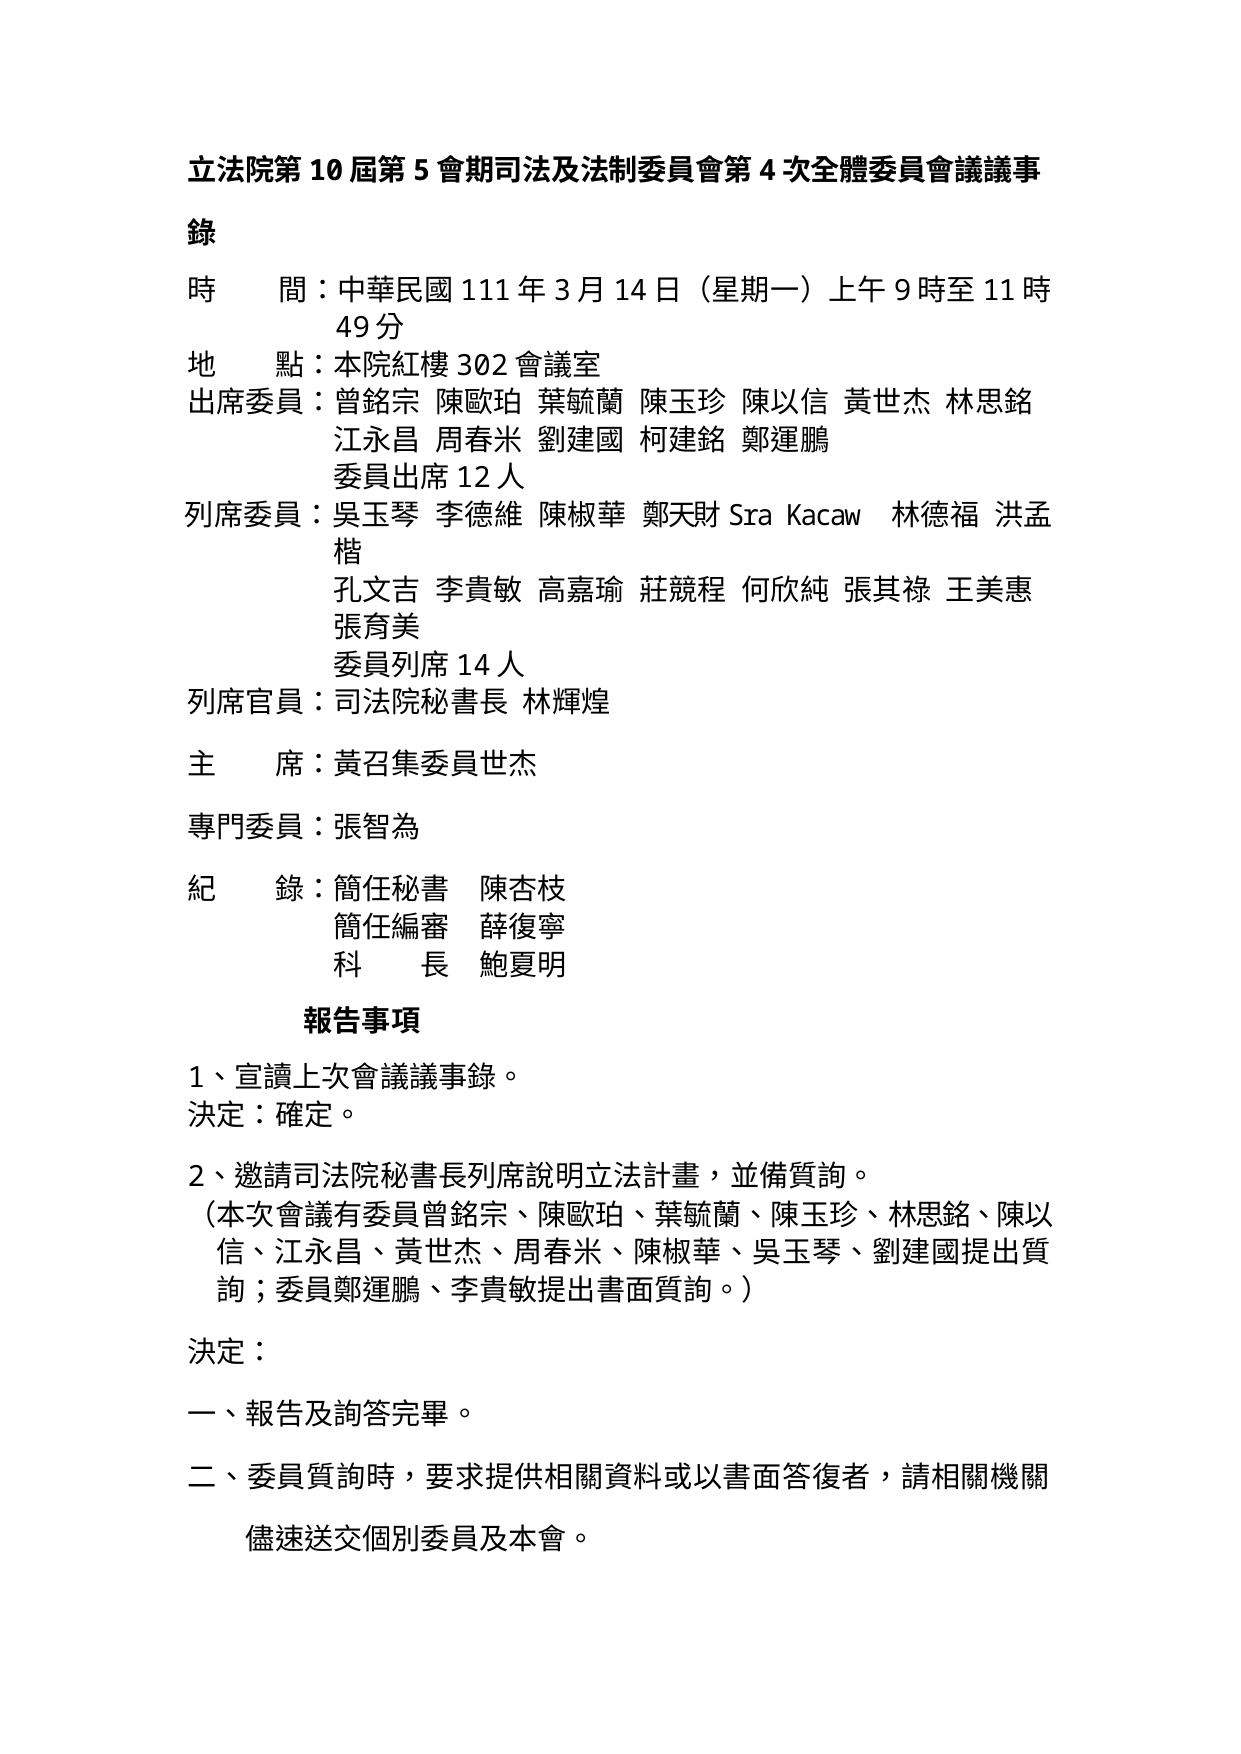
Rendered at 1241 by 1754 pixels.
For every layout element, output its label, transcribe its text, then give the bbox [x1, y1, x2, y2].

text 出席委員：曾銘宗 陳歐珀 葉毓蘭 陳玉珍 陳以信 黃世杰 林思銘 [187, 383, 1053, 420]
text 簡任編審 薛復寧 [187, 908, 1053, 945]
text 紀 錄：簡任秘書 陳杏枝 [187, 845, 1053, 908]
text 列席委員：吳玉琴 李德維 陳椒華 鄭天財Sra Kacaw 林德福 洪孟楷 [184, 495, 1053, 570]
text 二、委員質詢時，要求提供相關資料或以書面答復者，請相關機關儘速送交個別委員及本會。 [187, 1433, 1053, 1558]
list 宣讀上次會議議事錄。 [187, 1058, 1053, 1095]
text （本次會議有委員曾銘宗、陳歐珀、葉毓蘭、陳玉珍、林思銘、陳以信、江永昌、黃世杰、周春米、陳椒華、吳玉琴、劉建國提出質詢；委員鄭運鵬、李貴敏提出書面質詢。） [187, 1195, 1053, 1308]
text 決定：確定。 [187, 1095, 1053, 1133]
text 立法院第10屆第5會期司法及法制委員會第4次全體委員會議議事錄 [187, 126, 1053, 251]
text 列席官員：司法院秘書長 林輝煌 [187, 683, 1053, 720]
text 地 點：本院紅樓302會議室 [187, 345, 1053, 383]
text 時 間：中華民國111年3月14日（星期一）上午9時至11時49分 [187, 270, 1053, 345]
text 孔文吉 李貴敏 高嘉瑜 莊競程 何欣純 張其祿 王美惠 [187, 570, 1053, 608]
text 江永昌 周春米 劉建國 柯建銘 鄭運鵬 [187, 420, 1053, 458]
text 科 長 鮑夏明 [187, 945, 1053, 983]
text 決定： [187, 1308, 1053, 1370]
text 專門委員：張智為 [187, 783, 1053, 845]
text 一、報告及詢答完畢。 [187, 1370, 1053, 1433]
text 委員出席12人 [187, 458, 1053, 495]
text 報告事項 [187, 1001, 1053, 1039]
text 主 席：黃召集委員世杰 [187, 720, 1053, 783]
text 張育美 [187, 608, 1053, 645]
text 委員列席14人 [187, 645, 1053, 683]
list 邀請司法院秘書長列席說明立法計畫，並備質詢。 [187, 1133, 1053, 1195]
